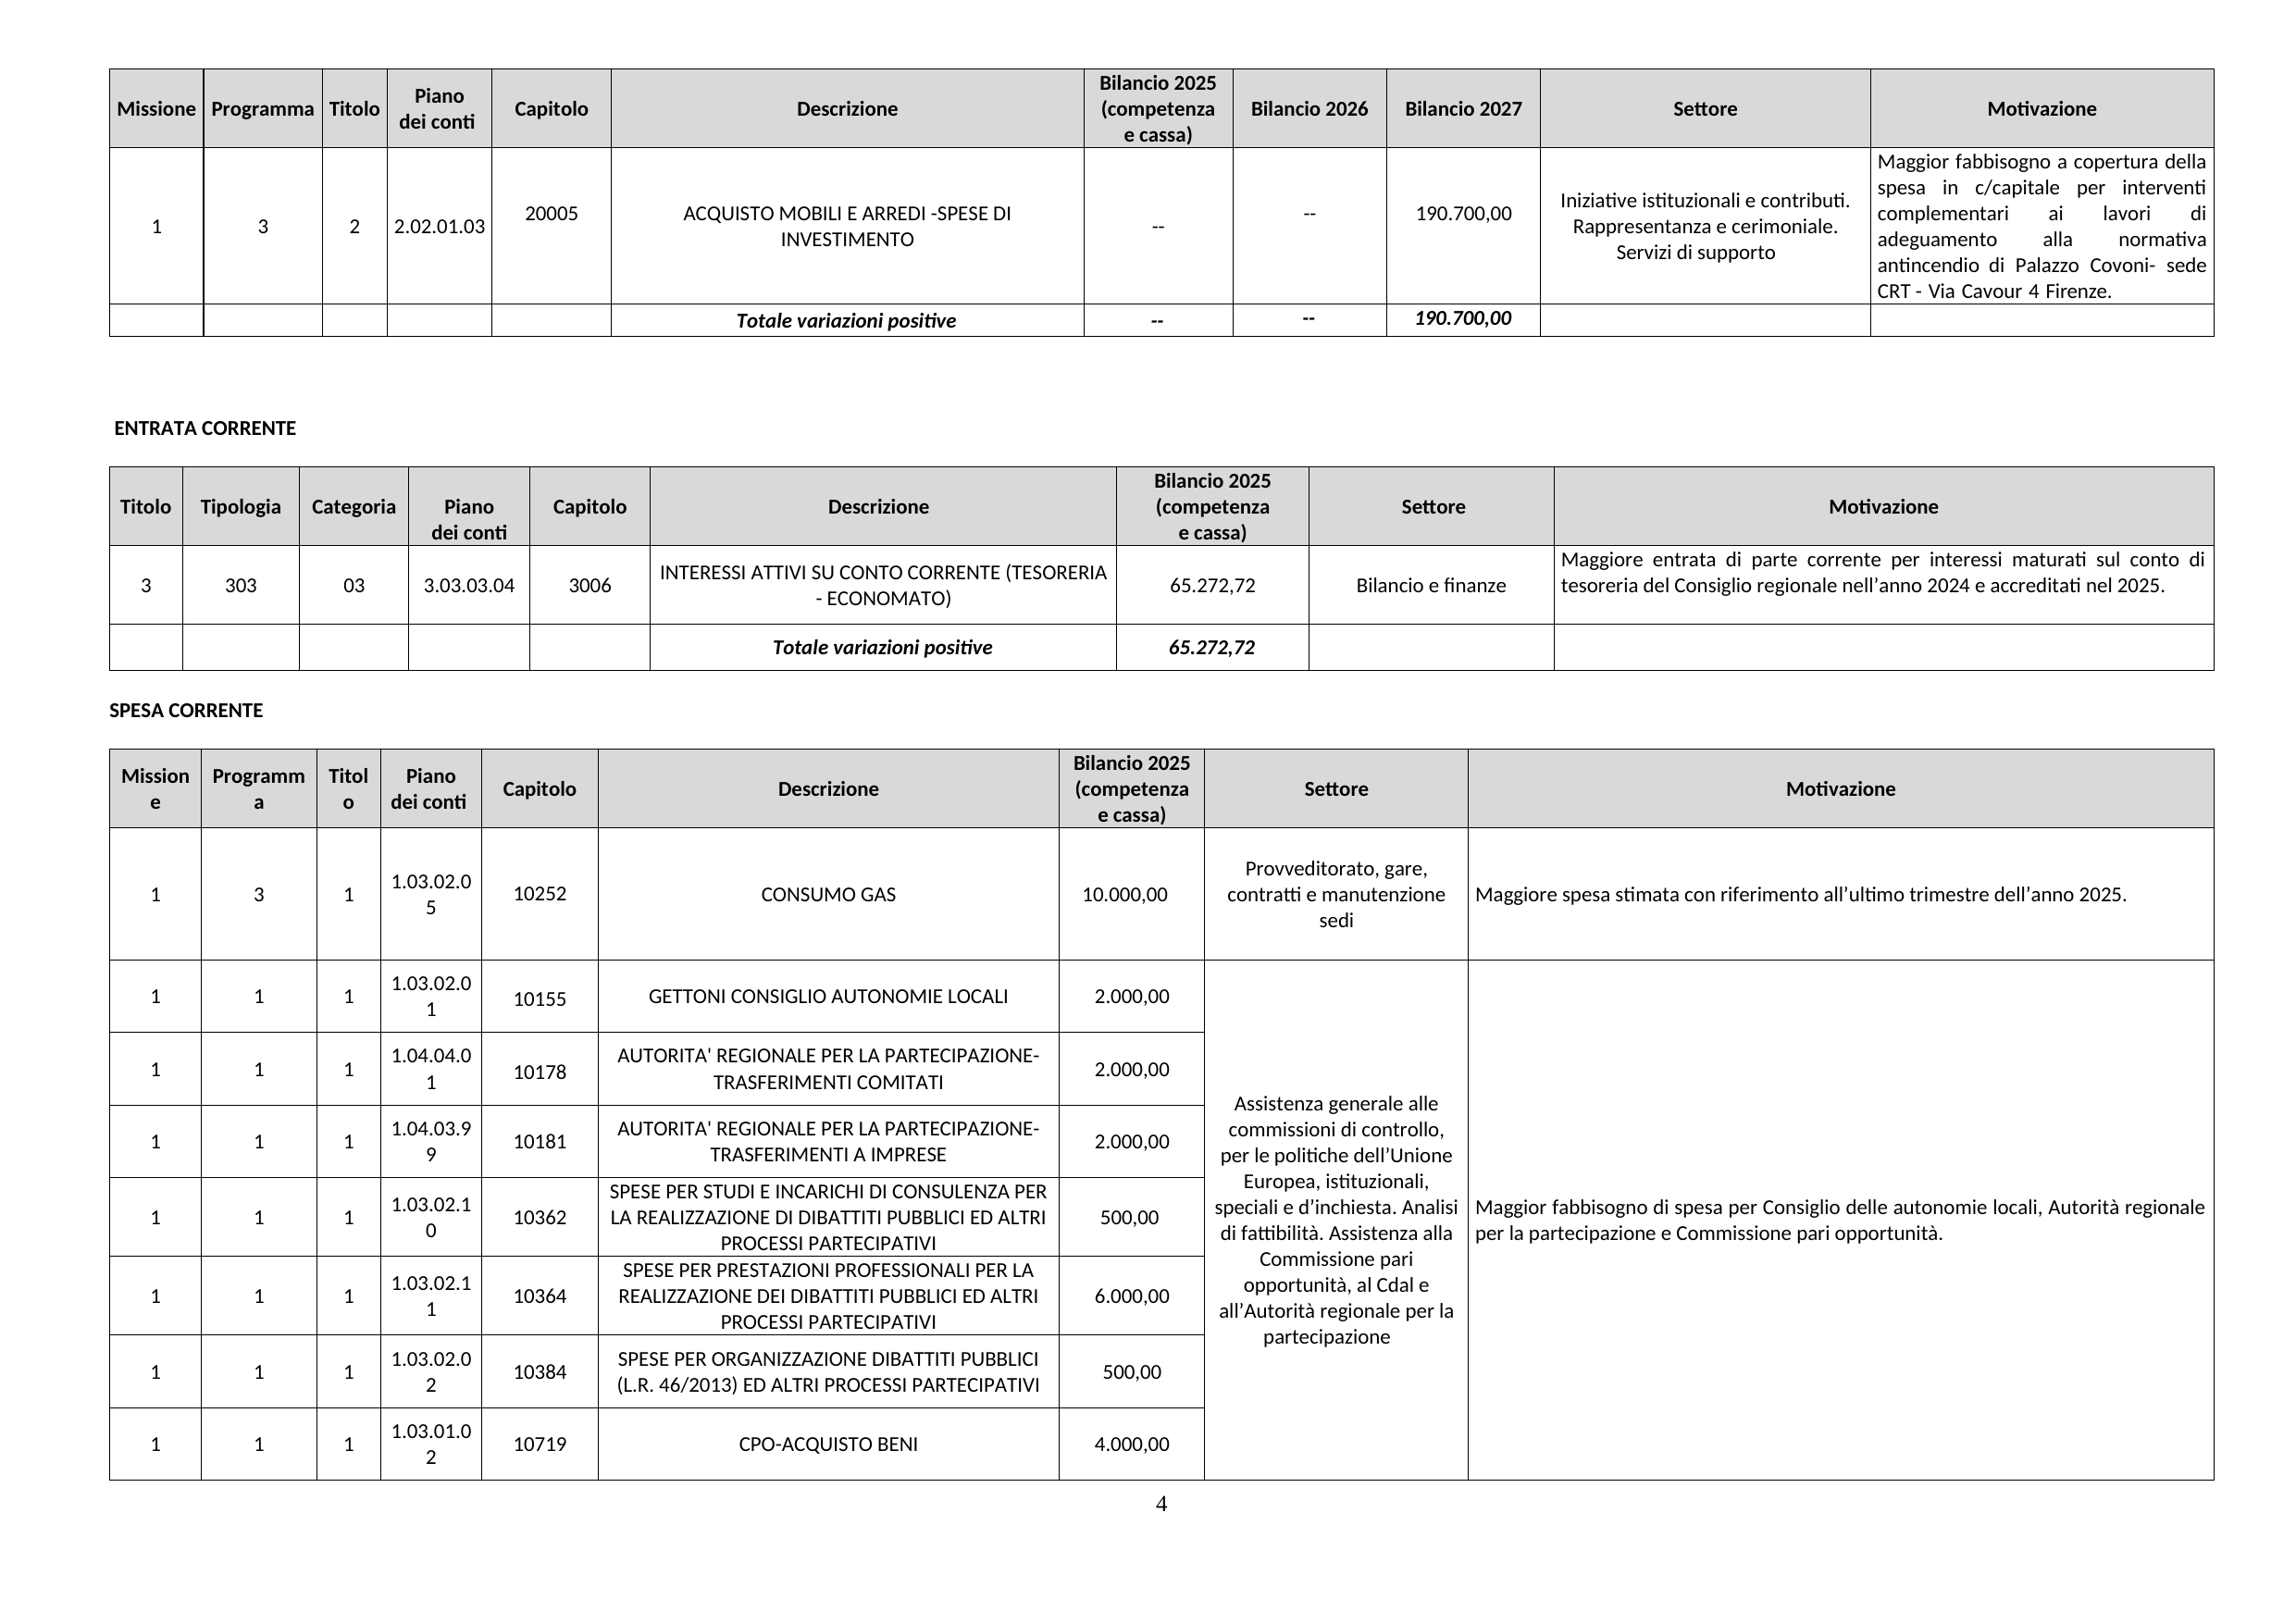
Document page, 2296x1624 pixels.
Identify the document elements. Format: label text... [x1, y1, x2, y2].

table_cell 10364 [482, 1257, 598, 1334]
table_header Settore [1309, 467, 1554, 545]
table_cell 10362 [482, 1178, 598, 1256]
table_cell [183, 625, 299, 670]
table_cell [530, 625, 650, 670]
table_cell 1 [317, 1257, 380, 1334]
table_cell [323, 304, 387, 336]
table_cell 3 [202, 828, 316, 960]
table_cell 10181 [482, 1106, 598, 1177]
table_cell 500,00 [1060, 1335, 1204, 1407]
table_cell 1 [110, 961, 201, 1032]
table_cell 65.272,72 [1117, 625, 1309, 670]
table_cell 20005 [492, 148, 611, 304]
table_header Titolo [323, 69, 387, 147]
table_header Descrizione [599, 750, 1059, 827]
table_cell 03 [300, 546, 408, 624]
table_cell 6.000,00 [1060, 1257, 1204, 1334]
table_header Tipologia [183, 467, 299, 545]
table_cell -- [1234, 148, 1386, 304]
table_header Settore [1205, 750, 1468, 827]
table_cell 190.700,00 [1387, 148, 1540, 304]
table_header Categoria [300, 467, 408, 545]
table_cell 1.03.02.02 [381, 1335, 481, 1407]
table_header Programma [205, 69, 322, 147]
table_cell 10155 [482, 961, 598, 1032]
table_header Motivazione [1555, 467, 2214, 545]
table_cell 500,00 [1060, 1178, 1204, 1256]
table_cell 1 [317, 961, 380, 1032]
table_header Motivazione [1871, 69, 2214, 147]
table_header Piano dei conti [409, 467, 529, 545]
table_cell SPESE PER PRESTAZIONI PROFESSIONALI PER LA REALIZZAZIONE DEI DIBATTITI PUBBLICI ED ALTRI PROCESSI PARTECIPATIVI [599, 1257, 1059, 1334]
table_header Programma [202, 750, 316, 827]
table_header Descrizione [612, 69, 1084, 147]
table_cell [492, 304, 611, 336]
table_cell CONSUMO GAS [599, 828, 1059, 960]
table_header Bilancio 2025 (competenza e cassa) [1117, 467, 1309, 545]
table_cell 10719 [482, 1408, 598, 1480]
table_cell 1.03.02.10 [381, 1178, 481, 1256]
table_cell -- [1234, 304, 1386, 336]
table_cell 1 [202, 1408, 316, 1480]
table_cell Maggiore spesa stimata con riferimento all’ultimo trimestre dell’anno 2025. [1469, 828, 2214, 960]
table_cell Bilancio e finanze [1309, 546, 1554, 624]
table_cell 1 [110, 1335, 201, 1407]
text ENTRATA CORRENTE [109, 415, 2214, 440]
table_cell [1309, 625, 1554, 670]
table_cell 1 [317, 1335, 380, 1407]
table_header Bilancio 2025 (competenza e cassa) [1060, 750, 1204, 827]
table_cell 1.03.02.11 [381, 1257, 481, 1334]
table_header Motivazione [1469, 750, 2214, 827]
table_cell Totale variazioni positive [651, 625, 1116, 670]
table_cell 1 [110, 1257, 201, 1334]
table_cell [388, 304, 491, 336]
table_cell [110, 625, 182, 670]
table_cell Iniziative istituzionali e contributi. Rappresentanza e cerimoniale. Servizi di supporto [1541, 148, 1870, 304]
table_cell 2.02.01.03 [388, 148, 491, 304]
table_cell 4.000,00 [1060, 1408, 1204, 1480]
table_cell 1 [110, 828, 201, 960]
table_cell AUTORITA' REGIONALE PER LA PARTECIPAZIONE-TRASFERIMENTI A IMPRESE [599, 1106, 1059, 1177]
table_cell Totale variazioni positive [612, 304, 1084, 336]
table_cell Maggior fabbisogno di spesa per Consiglio delle autonomie locali, Autorità regionale per la partecipazione e Commissione pari opportunità. [1469, 961, 2214, 1480]
table_cell 10178 [482, 1033, 598, 1104]
table_cell 3006 [530, 546, 650, 624]
table_cell [409, 625, 529, 670]
table_cell 1 [202, 1257, 316, 1334]
table_cell 1 [317, 1178, 380, 1256]
table_header Titolo [110, 467, 182, 545]
table_cell 1 [317, 1033, 380, 1104]
text SPESA CORRENTE [109, 697, 2214, 723]
table_cell 1 [202, 1033, 316, 1104]
table_cell INTERESSI ATTIVI SU CONTO CORRENTE (TESORERIA - ECONOMATO) [651, 546, 1116, 624]
table_header Piano dei conti [388, 69, 491, 147]
table_cell Maggior fabbisogno a copertura della spesa in c/capitale per interventi complementari ai lavori di adeguamento alla normativa antincendio di Palazzo Covoni- sede CRT - Via Cavour 4 Firenze. [1871, 148, 2214, 304]
table_cell 1 [202, 1178, 316, 1256]
table_header Capitolo [492, 69, 611, 147]
table_header Capitolo [482, 750, 598, 827]
table_header Titolo [317, 750, 380, 827]
table_cell 2.000,00 [1060, 1033, 1204, 1104]
table_cell [1871, 304, 2214, 336]
table_cell [300, 625, 408, 670]
table_cell AUTORITA' REGIONALE PER LA PARTECIPAZIONE-TRASFERIMENTI COMITATI [599, 1033, 1059, 1104]
table_header Bilancio 2027 [1387, 69, 1540, 147]
table_cell 190.700,00 [1387, 304, 1540, 336]
table_cell 1 [202, 961, 316, 1032]
table_cell 1.04.04.01 [381, 1033, 481, 1104]
table_cell 1 [317, 828, 380, 960]
table_cell 1.03.02.05 [381, 828, 481, 960]
table_header Descrizione [651, 467, 1116, 545]
table_header Piano dei conti [381, 750, 481, 827]
table_cell CPO-ACQUISTO BENI [599, 1408, 1059, 1480]
table_header Bilancio 2026 [1234, 69, 1386, 147]
table_cell 303 [183, 546, 299, 624]
table_cell 1.04.03.99 [381, 1106, 481, 1177]
table_cell 1 [202, 1335, 316, 1407]
table_cell 10384 [482, 1335, 598, 1407]
table_header Missione [110, 69, 203, 147]
table_cell [205, 304, 322, 336]
table_cell 1 [110, 1408, 201, 1480]
table_header Settore [1541, 69, 1870, 147]
table_cell [1555, 625, 2214, 670]
table_cell [110, 304, 203, 336]
table_cell 1.03.01.02 [381, 1408, 481, 1480]
table_cell 1 [110, 1178, 201, 1256]
table_cell [1541, 304, 1870, 336]
table_cell ACQUISTO MOBILI E ARREDI -SPESE DI INVESTIMENTO [612, 148, 1084, 304]
table_cell 1.03.02.01 [381, 961, 481, 1032]
table_cell SPESE PER STUDI E INCARICHI DI CONSULENZA PER LA REALIZZAZIONE DI DIBATTITI PUBBLICI ED ALTRI PROCESSI PARTECIPATIVI [599, 1178, 1059, 1256]
table_cell 2 [323, 148, 387, 304]
table_header Bilancio 2025 (competenza e cassa) [1085, 69, 1233, 147]
table_cell Provveditorato, gare, contratti e manutenzione sedi [1205, 828, 1468, 960]
table_cell 1 [317, 1106, 380, 1177]
table_cell -- [1085, 304, 1233, 336]
table_cell GETTONI CONSIGLIO AUTONOMIE LOCALI [599, 961, 1059, 1032]
table_cell 1 [202, 1106, 316, 1177]
table_cell 10252 [482, 828, 598, 960]
table_cell 1 [317, 1408, 380, 1480]
table_cell 2.000,00 [1060, 1106, 1204, 1177]
table_cell -- [1085, 148, 1233, 304]
table_cell 3 [110, 546, 182, 624]
table_cell 2.000,00 [1060, 961, 1204, 1032]
table_cell 10.000,00 [1060, 828, 1204, 960]
table_cell 3.03.03.04 [409, 546, 529, 624]
table_cell Maggiore entrata di parte corrente per interessi maturati sul conto di tesoreria del Consiglio regionale nell’anno 2024 e accreditati nel 2025. [1555, 546, 2214, 624]
table_cell 1 [110, 1106, 201, 1177]
table_cell 65.272,72 [1117, 546, 1309, 624]
table_cell Assistenza generale alle commissioni di controllo, per le politiche dell’Unione Europea, istituzionali, speciali e d’inchiesta. Analisi di fattibilità. Assistenza alla Commissione pari opportunità, al Cdal e all’Autorità regionale per la partecipazione [1205, 961, 1468, 1480]
table_cell SPESE PER ORGANIZZAZIONE DIBATTITI PUBBLICI (L.R. 46/2013) ED ALTRI PROCESSI PARTECIPATIVI [599, 1335, 1059, 1407]
table_cell 1 [110, 148, 203, 304]
table_header Capitolo [530, 467, 650, 545]
table_cell 1 [110, 1033, 201, 1104]
table_header Missione [110, 750, 201, 827]
table_cell 3 [205, 148, 322, 304]
